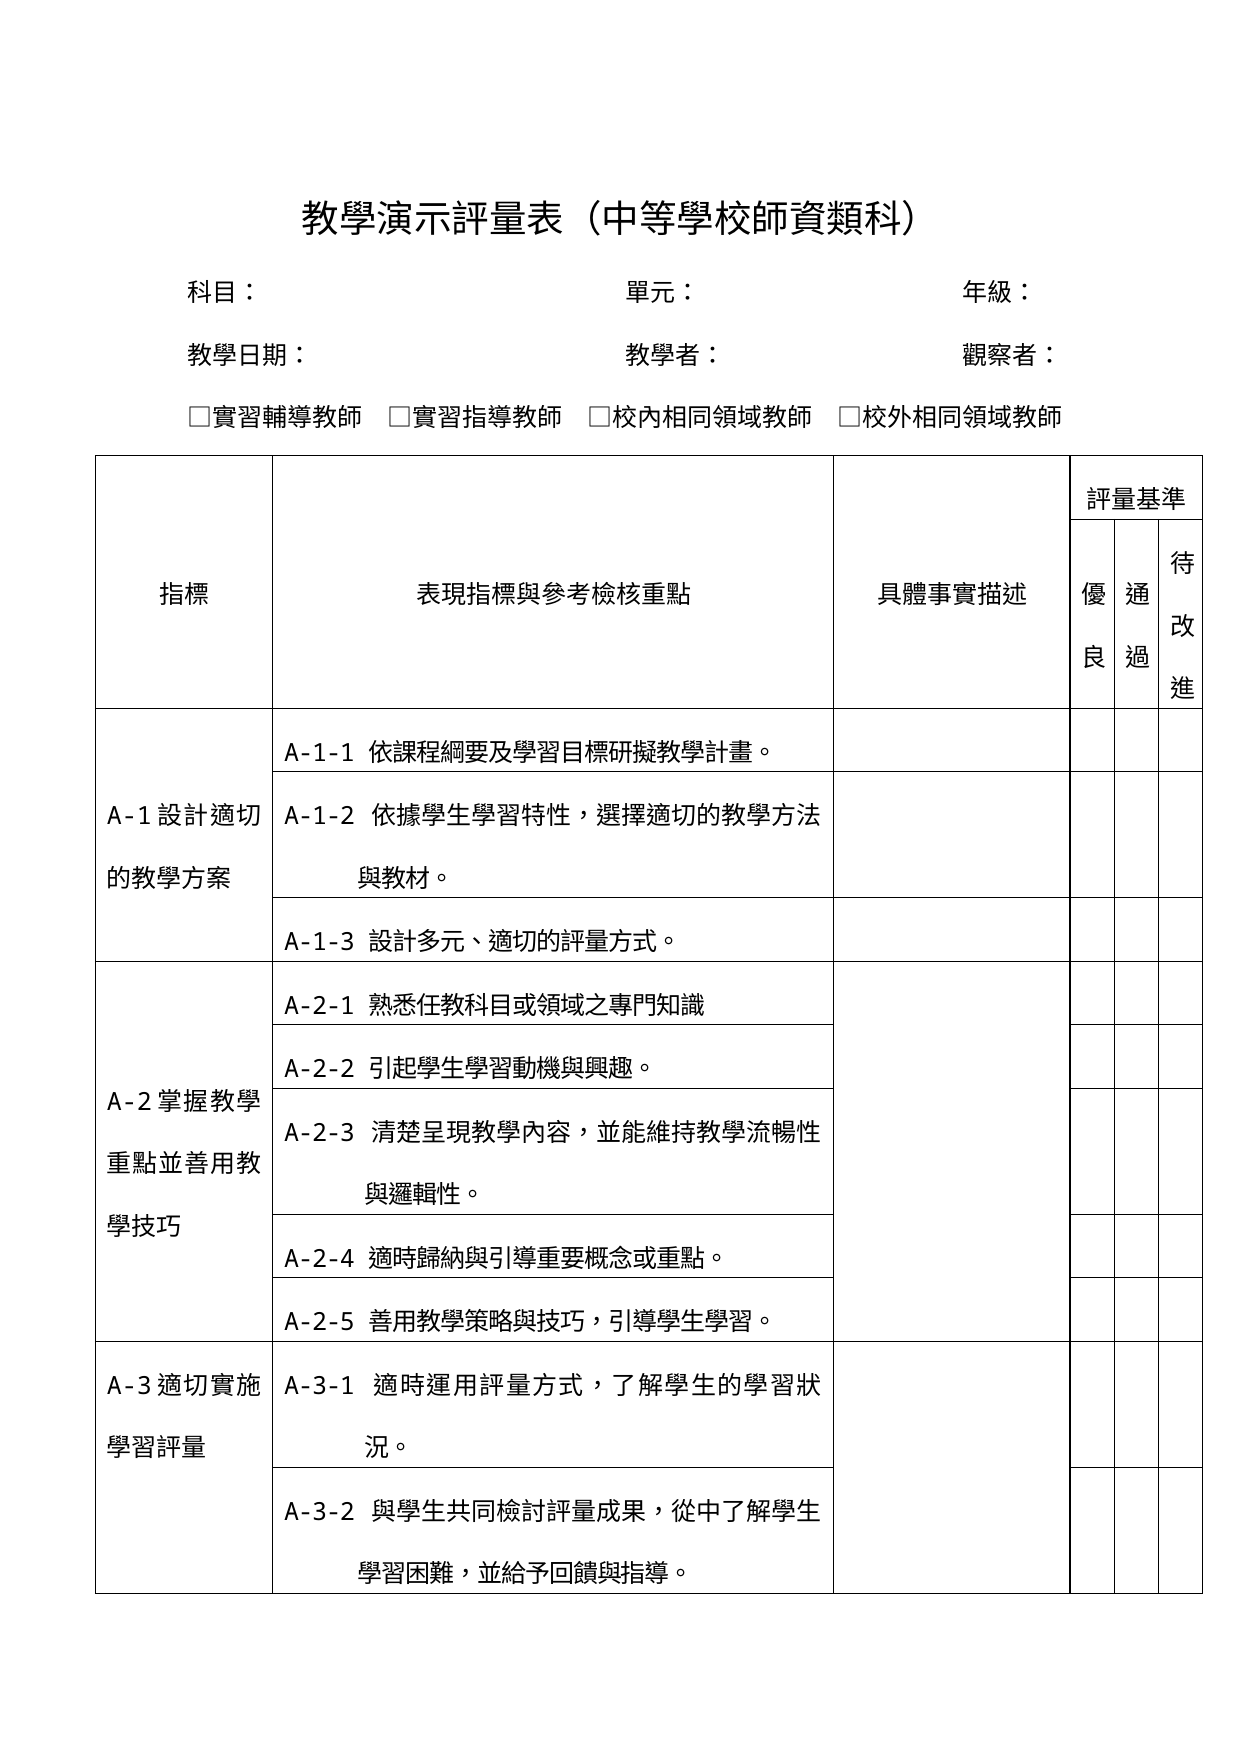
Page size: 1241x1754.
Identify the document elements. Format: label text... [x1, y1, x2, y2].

table_cell [834, 1342, 1069, 1593]
table_cell [1159, 1089, 1202, 1214]
table_cell [834, 709, 1069, 771]
table_cell [1071, 1089, 1114, 1214]
table_cell [1159, 898, 1202, 961]
table_cell A-2-4 適時歸納與引導重要概念或重點。 [273, 1215, 833, 1277]
table_cell [1115, 1342, 1158, 1467]
table_cell A-1-1 依課程綱要及學習目標研擬教學計畫。 [273, 709, 833, 771]
table_cell A-2-3 清楚呈現教學內容，並能維持教學流暢性與邏輯性。 [273, 1089, 833, 1214]
table_cell A-2-1 熟悉任教科目或領域之專門知識 [273, 962, 833, 1024]
table_cell [1159, 1468, 1202, 1593]
table_header 具體事實描述 [834, 456, 1069, 707]
table_cell [1071, 1468, 1114, 1593]
table_cell A-3適切實施學習評量 [96, 1342, 272, 1593]
table_cell [1071, 772, 1114, 897]
table_cell [1071, 898, 1114, 961]
table_cell [1159, 772, 1202, 897]
table_cell [834, 772, 1069, 897]
table_cell A-3-1 適時運用評量方式，了解學生的學習狀況。 [273, 1342, 833, 1467]
table_cell A-2-5 善用教學策略與技巧，引導學生學習。 [273, 1278, 833, 1341]
table_cell [1159, 1215, 1202, 1277]
table_cell A-1-2 依據學生學習特性，選擇適切的教學方法與教材。 [273, 772, 833, 897]
table_cell [1115, 898, 1158, 961]
table_cell A-1-3 設計多元、適切的評量方式。 [273, 898, 833, 961]
table_cell [834, 962, 1069, 1341]
table_cell [1071, 962, 1114, 1024]
table_cell [1115, 1215, 1158, 1277]
table_cell [1115, 772, 1158, 897]
table_header 評量基準 [1071, 456, 1202, 519]
text 科目： 單元： 年級： [187, 249, 1103, 312]
table_cell [1115, 1025, 1158, 1088]
table_header 表現指標與參考檢核重點 [273, 456, 833, 707]
table_cell A-2-2 引起學生學習動機與興趣。 [273, 1025, 833, 1088]
table_cell [1115, 962, 1158, 1024]
table_cell [1071, 1215, 1114, 1277]
table_cell A-2掌握教學重點並善用教學技巧 [96, 962, 272, 1341]
table_cell [1115, 1089, 1158, 1214]
table_cell [1159, 962, 1202, 1024]
table_cell [1159, 1342, 1202, 1467]
table_cell [1115, 1278, 1158, 1341]
table_cell A-1設計適切的教學方案 [96, 709, 272, 961]
table_cell [834, 898, 1069, 961]
table_cell 待改進 [1159, 520, 1202, 707]
table_cell 優良 [1071, 520, 1114, 707]
table_cell [1071, 709, 1114, 771]
table_cell [1071, 1278, 1114, 1341]
table_cell [1159, 1278, 1202, 1341]
table_cell [1115, 709, 1158, 771]
table_cell [1115, 1468, 1158, 1593]
text 教學日期： 教學者： 觀察者： □實習輔導教師 □實習指導教師 □校內相同領域教師 □校外相同領域教師 [187, 312, 1103, 437]
table_header 指標 [96, 456, 272, 707]
text 教學演示評量表（中等學校師資類科） [187, 174, 1053, 237]
table_cell 通過 [1115, 520, 1158, 707]
table_cell [1159, 1025, 1202, 1088]
table_cell [1071, 1342, 1114, 1467]
table_cell A-3-2 與學生共同檢討評量成果，從中了解學生學習困難，並給予回饋與指導。 [273, 1468, 833, 1593]
table_cell [1071, 1025, 1114, 1088]
table_cell [1159, 709, 1202, 771]
